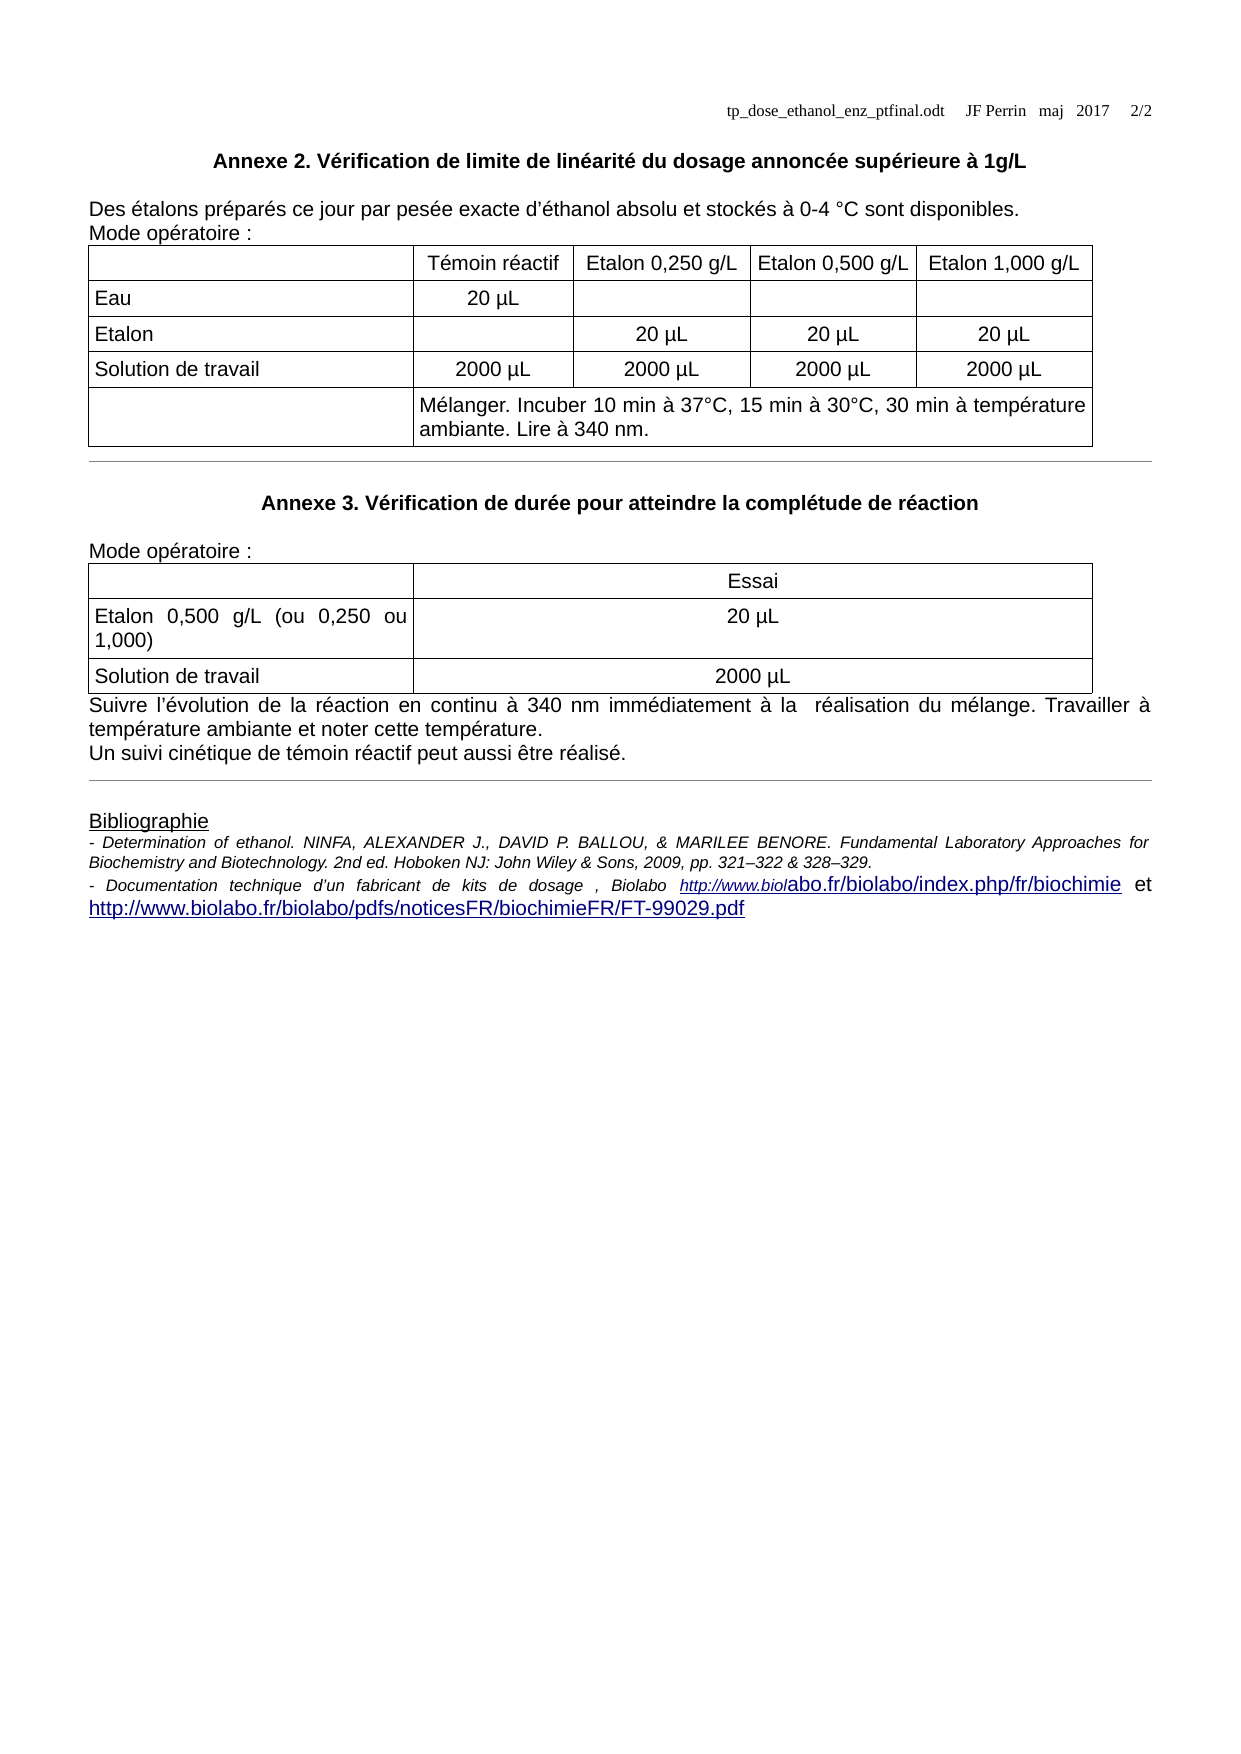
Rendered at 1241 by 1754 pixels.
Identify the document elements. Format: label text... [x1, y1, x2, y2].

table_cell Etalon [89, 317, 413, 351]
table_header Témoin réactif [414, 246, 573, 280]
text Un suivi cinétique de témoin réactif peut aussi être réalisé. [88, 741, 1152, 765]
text - Determination of ethanol. NINFA, ALEXANDER J., DAVID P. BALLOU, & MARILEE BENORE. Fundamental Laboratory Approaches for Biochemistry and Biotechnology. 2nd ed. Hoboken NJ: John Wiley & Sons, 2009, pp. 321–322 & 328–329. [88, 833, 1152, 872]
table_cell Solution de travail [89, 659, 413, 693]
table_header Etalon 0,500 g/L [751, 246, 916, 280]
table_cell [574, 281, 750, 316]
table_cell 20 µL [414, 599, 1092, 658]
table_cell 20 µL [574, 317, 750, 351]
table_cell [414, 317, 573, 351]
text Annexe 2. Vérification de limite de linéarité du dosage annoncée supérieure à 1g/L [88, 149, 1152, 173]
table_cell 20 µL [751, 317, 916, 351]
text Mode opératoire : [88, 539, 1152, 563]
table_header Essai [414, 564, 1092, 598]
table_cell 2000 µL [917, 352, 1092, 387]
table_cell Etalon 0,500 g/L (ou 0,250 ou 1,000) [89, 599, 413, 658]
table_cell 2000 µL [414, 352, 573, 387]
text Annexe 3. Vérification de durée pour atteindre la complétude de réaction [88, 491, 1152, 515]
text Mode opératoire : [88, 221, 1152, 245]
table_header Etalon 0,250 g/L [574, 246, 750, 280]
table_header Etalon 1,000 g/L [917, 246, 1092, 280]
table_cell 2000 µL [414, 659, 1092, 693]
table_cell 20 µL [414, 281, 573, 316]
table_cell [89, 388, 413, 446]
table_cell [917, 281, 1092, 316]
table_cell Solution de travail [89, 352, 413, 387]
table_cell 20 µL [917, 317, 1092, 351]
table_header [89, 564, 413, 598]
table_cell 2000 µL [574, 352, 750, 387]
text Bibliographie [88, 809, 1152, 833]
table_cell 2000 µL [751, 352, 916, 387]
text Suivre l’évolution de la réaction en continu à 340 nm immédiatement à la réalisation du mélange. Travailler à température ambiante et noter cette température. [88, 693, 1152, 741]
table_header [89, 246, 413, 280]
text Des étalons préparés ce jour par pesée exacte d’éthanol absolu et stockés à 0-4 °C sont disponibles. [88, 197, 1152, 221]
table_cell Mélanger. Incuber 10 min à 37°C, 15 min à 30°C, 30 min à température ambiante. Lire à 340 nm. [414, 388, 1092, 446]
table_cell Eau [89, 281, 413, 316]
text - Documentation technique d’un fabricant de kits de dosage , Biolabo http://www.biolabo.fr/biolabo/index.php/fr/biochimie et http://www.biolabo.fr/biolabo/pdfs/noticesFR/biochimieFR/FT-99029.pdf [88, 872, 1152, 919]
table_cell [751, 281, 916, 316]
